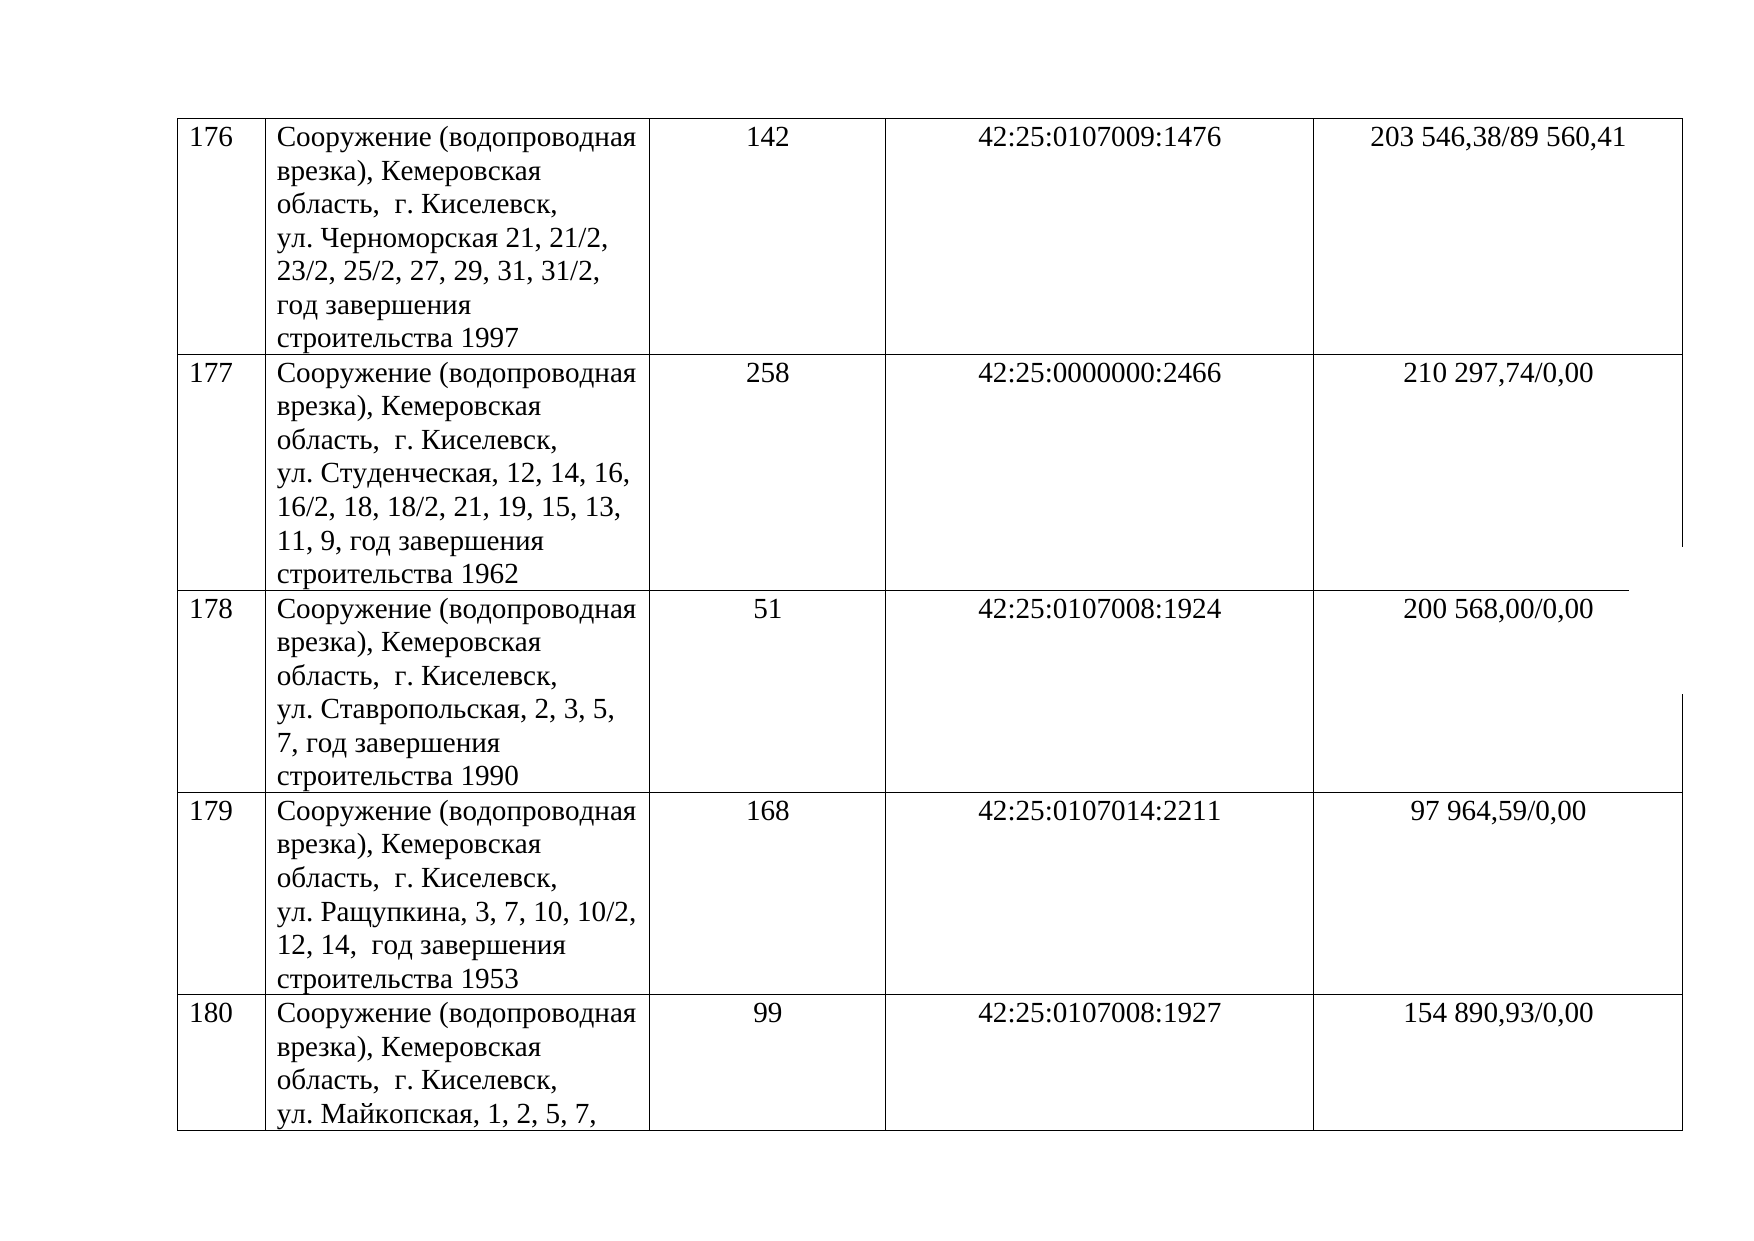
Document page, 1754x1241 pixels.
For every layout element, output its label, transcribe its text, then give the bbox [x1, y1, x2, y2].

table_cell 99 [650, 995, 885, 1129]
table_cell 180 [178, 995, 265, 1129]
table_cell Сооружение (водопроводная врезка), Кемеровская область, г. Киселевск, ул. Студенческая, 12, 14, 16, 16/2, 18, 18/2, 21, 19, 15, 13, 11, 9, год завершения строительства 1962 [266, 355, 649, 590]
table_cell 179 [178, 793, 265, 994]
table_cell 51 [650, 591, 885, 792]
table_cell 203 546,38/89 560,41 [1314, 119, 1682, 354]
table_cell 97 964,59/0,00 [1314, 793, 1682, 994]
table_cell 42:25:0107014:2211 [886, 793, 1313, 994]
table_cell 178 [178, 591, 265, 792]
table_cell 42:25:0107009:1476 [886, 119, 1313, 354]
table_cell Сооружение (водопроводная врезка), Кемеровская область, г. Киселевск, ул. Черноморская 21, 21/2, 23/2, 25/2, 27, 29, 31, 31/2, год завершения строительства 1997 [266, 119, 649, 354]
table_cell 142 [650, 119, 885, 354]
table_cell 154 890,93/0,00 [1314, 995, 1682, 1129]
table_cell 42:25:0000000:2466 [886, 355, 1313, 590]
table_cell 210 297,74/0,00 [1314, 355, 1682, 590]
table_cell 176 [178, 119, 265, 354]
table_cell 42:25:0107008:1927 [886, 995, 1313, 1129]
table_cell Сооружение (водопроводная врезка), Кемеровская область, г. Киселевск, ул. Ставропольская, 2, 3, 5, 7, год завершения строительства 1990 [266, 591, 649, 792]
table_cell 42:25:0107008:1924 [886, 591, 1313, 792]
table_cell Сооружение (водопроводная врезка), Кемеровская область, г. Киселевск, ул. Майкопская, 1, 2, 5, 7, [266, 995, 649, 1129]
table_cell Сооружение (водопроводная врезка), Кемеровская область, г. Киселевск, ул. Ращупкина, 3, 7, 10, 10/2, 12, 14, год завершения строительства 1953 [266, 793, 649, 994]
table_cell 258 [650, 355, 885, 590]
table_cell 177 [178, 355, 265, 590]
table_cell 168 [650, 793, 885, 994]
table_cell 200 568,00/0,00 [1314, 591, 1682, 792]
